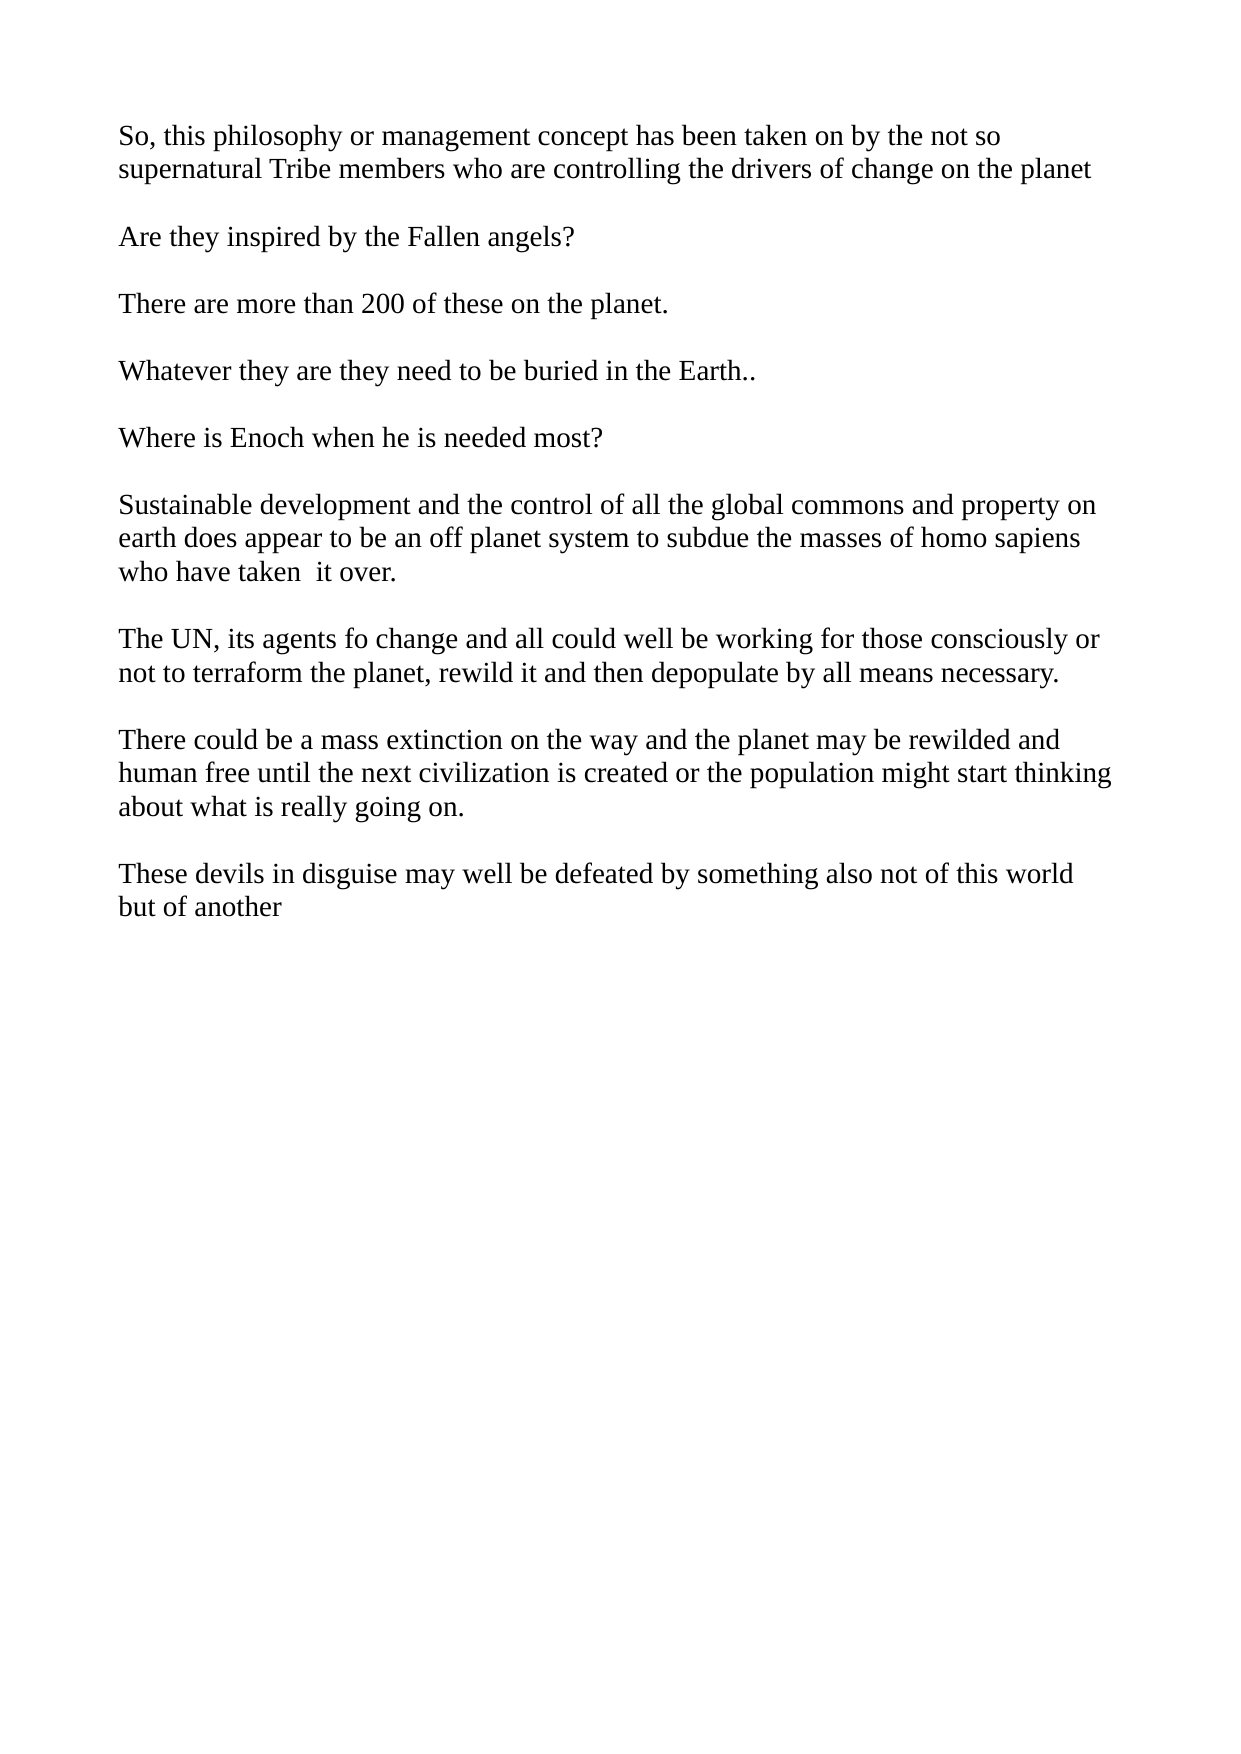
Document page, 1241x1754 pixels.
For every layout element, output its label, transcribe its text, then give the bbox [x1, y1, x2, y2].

text who have taken it over. [118, 554, 1122, 588]
text Are they inspired by the Fallen angels? [118, 219, 1122, 252]
text The UN, its agents fo change and all could well be working for those consciously or not to terraform the planet, rewild it and then depopulate by all means necessary. [118, 621, 1122, 688]
text but of another [118, 889, 1122, 923]
text Sustainable development and the control of all the global commons and property on earth does appear to be an off planet system to subdue the masses of homo sapiens [118, 487, 1122, 554]
text These devils in disguise may well be defeated by something also not of this world [118, 856, 1122, 889]
text Whatever they are they need to be buried in the Earth.. [118, 353, 1122, 386]
text There are more than 200 of these on the planet. [118, 286, 1122, 319]
text So, this philosophy or management concept has been taken on by the not so supernatural Tribe members who are controlling the drivers of change on the planet [118, 118, 1122, 185]
text Where is Enoch when he is needed most? [118, 420, 1122, 453]
text There could be a mass extinction on the way and the planet may be rewilded and human free until the next civilization is created or the population might start thinking about what is really going on. [118, 722, 1122, 822]
